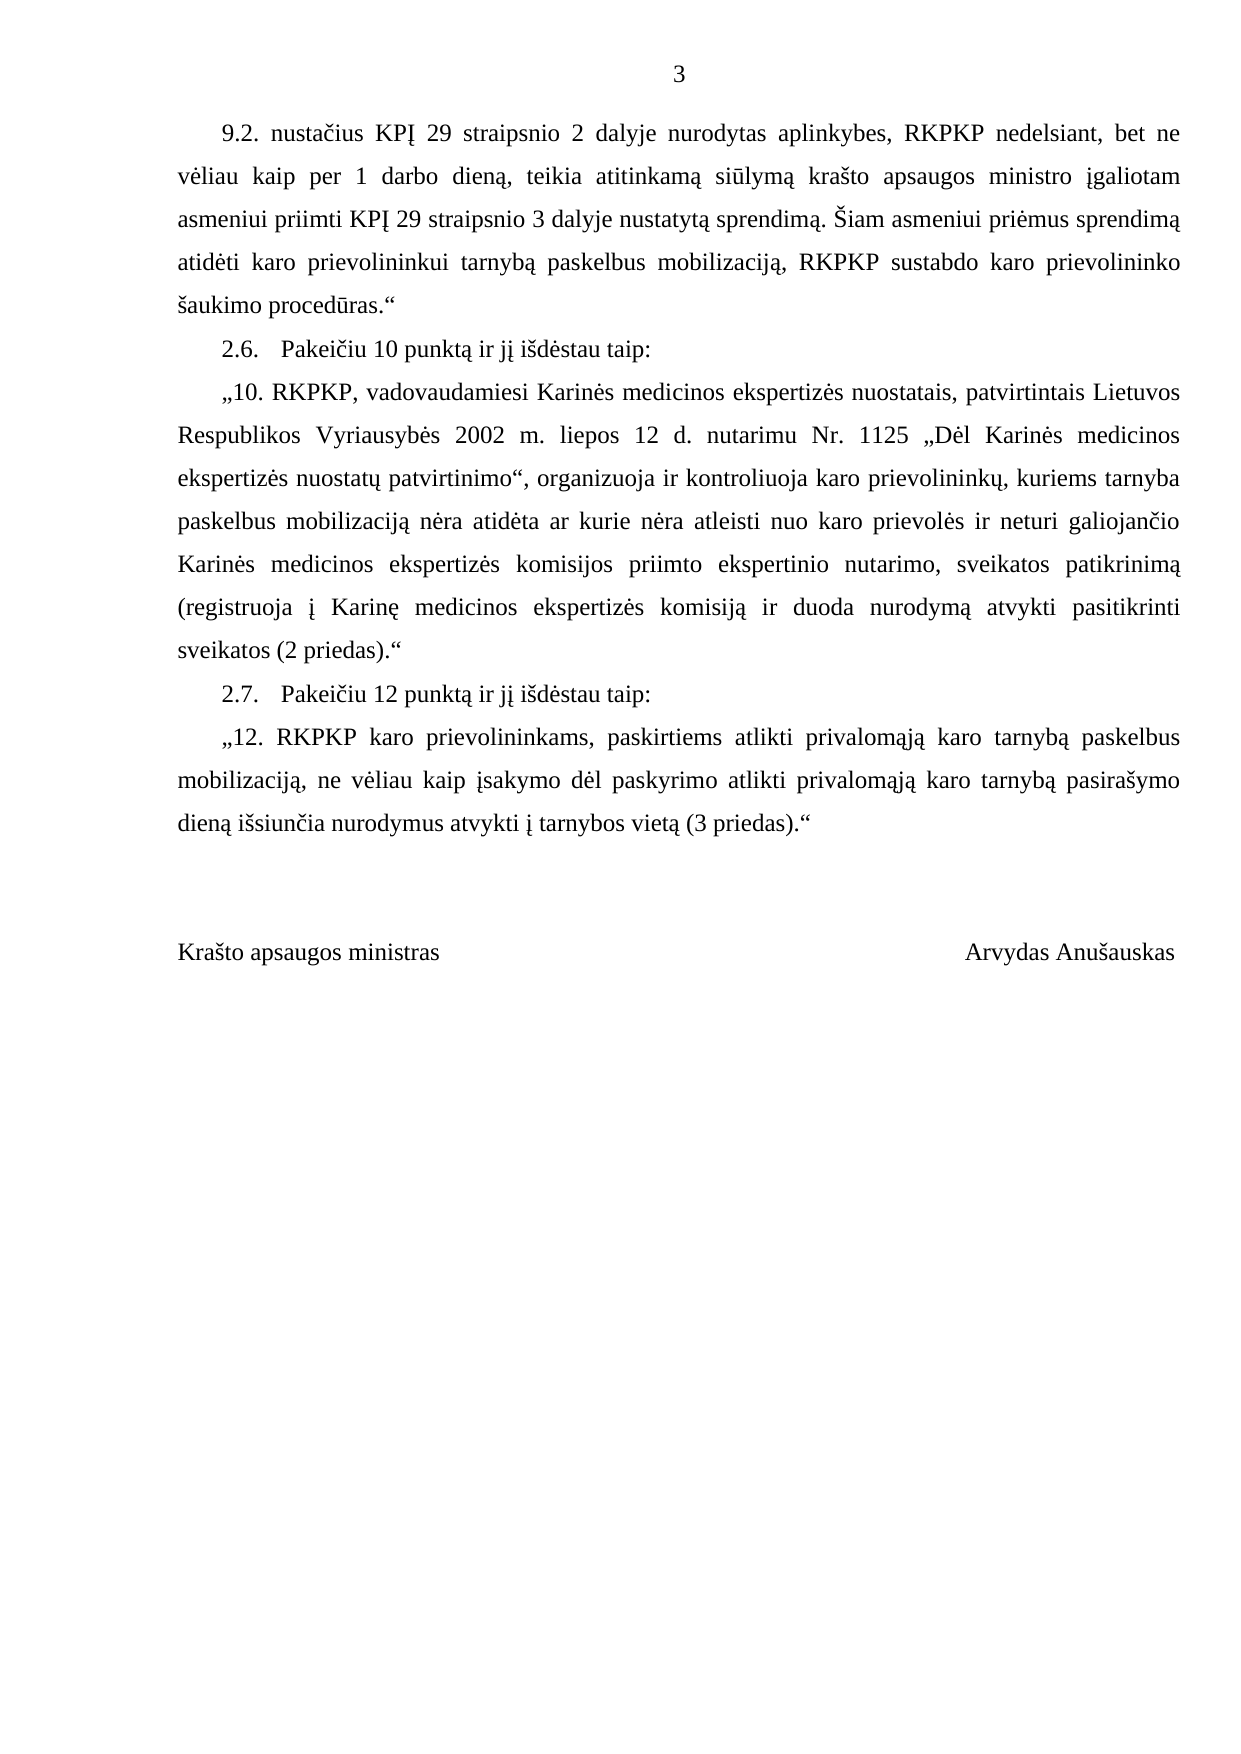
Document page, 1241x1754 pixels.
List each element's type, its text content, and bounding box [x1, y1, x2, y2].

text 2.6. Pakeičiu 10 punktą ir jį išdėstau taip: [177, 334, 1181, 362]
text 2.7. Pakeičiu 12 punktą ir jį išdėstau taip: [177, 679, 1181, 707]
text 9.2. nustačius KPĮ 29 straipsnio 2 dalyje nurodytas aplinkybes, RKPKP nedelsiant, bet ne vėliau kaip per 1 darbo dieną, teikia atitinkamą siūlymą krašto apsaugos ministro įgaliotam asmeniui priimti KPĮ 29 straipsnio 3 dalyje nustatytą sprendimą. Šiam asmeniui priėmus sprendimą atidėti karo prievolininkui tarnybą paskelbus mobilizaciją, RKPKP sustabdo karo prievolininko šaukimo procedūras.“ [177, 118, 1181, 319]
text „12. RKPKP karo prievolininkams, paskirtiems atlikti privalomąją karo tarnybą paskelbus mobilizaciją, ne vėliau kaip įsakymo dėl paskyrimo atlikti privalomąją karo tarnybą pasirašymo dieną išsiunčia nurodymus atvykti į tarnybos vietą (3 priedas).“ [177, 722, 1181, 837]
text „10. RKPKP, vadovaudamiesi Karinės medicinos ekspertizės nuostatais, patvirtintais Lietuvos Respublikos Vyriausybės 2002 m. liepos 12 d. nutarimu Nr. 1125 „Dėl Karinės medicinos ekspertizės nuostatų patvirtinimo“, organizuoja ir kontroliuoja karo prievolininkų, kuriems tarnyba paskelbus mobilizaciją nėra atidėta ar kurie nėra atleisti nuo karo prievolės ir neturi galiojančio Karinės medicinos ekspertizės komisijos priimto ekspertinio nutarimo, sveikatos patikrinimą (registruoja į Karinę medicinos ekspertizės komisiją ir duoda nurodymą atvykti pasitikrinti sveikatos (2 priedas).“ [177, 377, 1181, 664]
text Krašto apsaugos ministras Arvydas Anušauskas [177, 937, 1181, 966]
